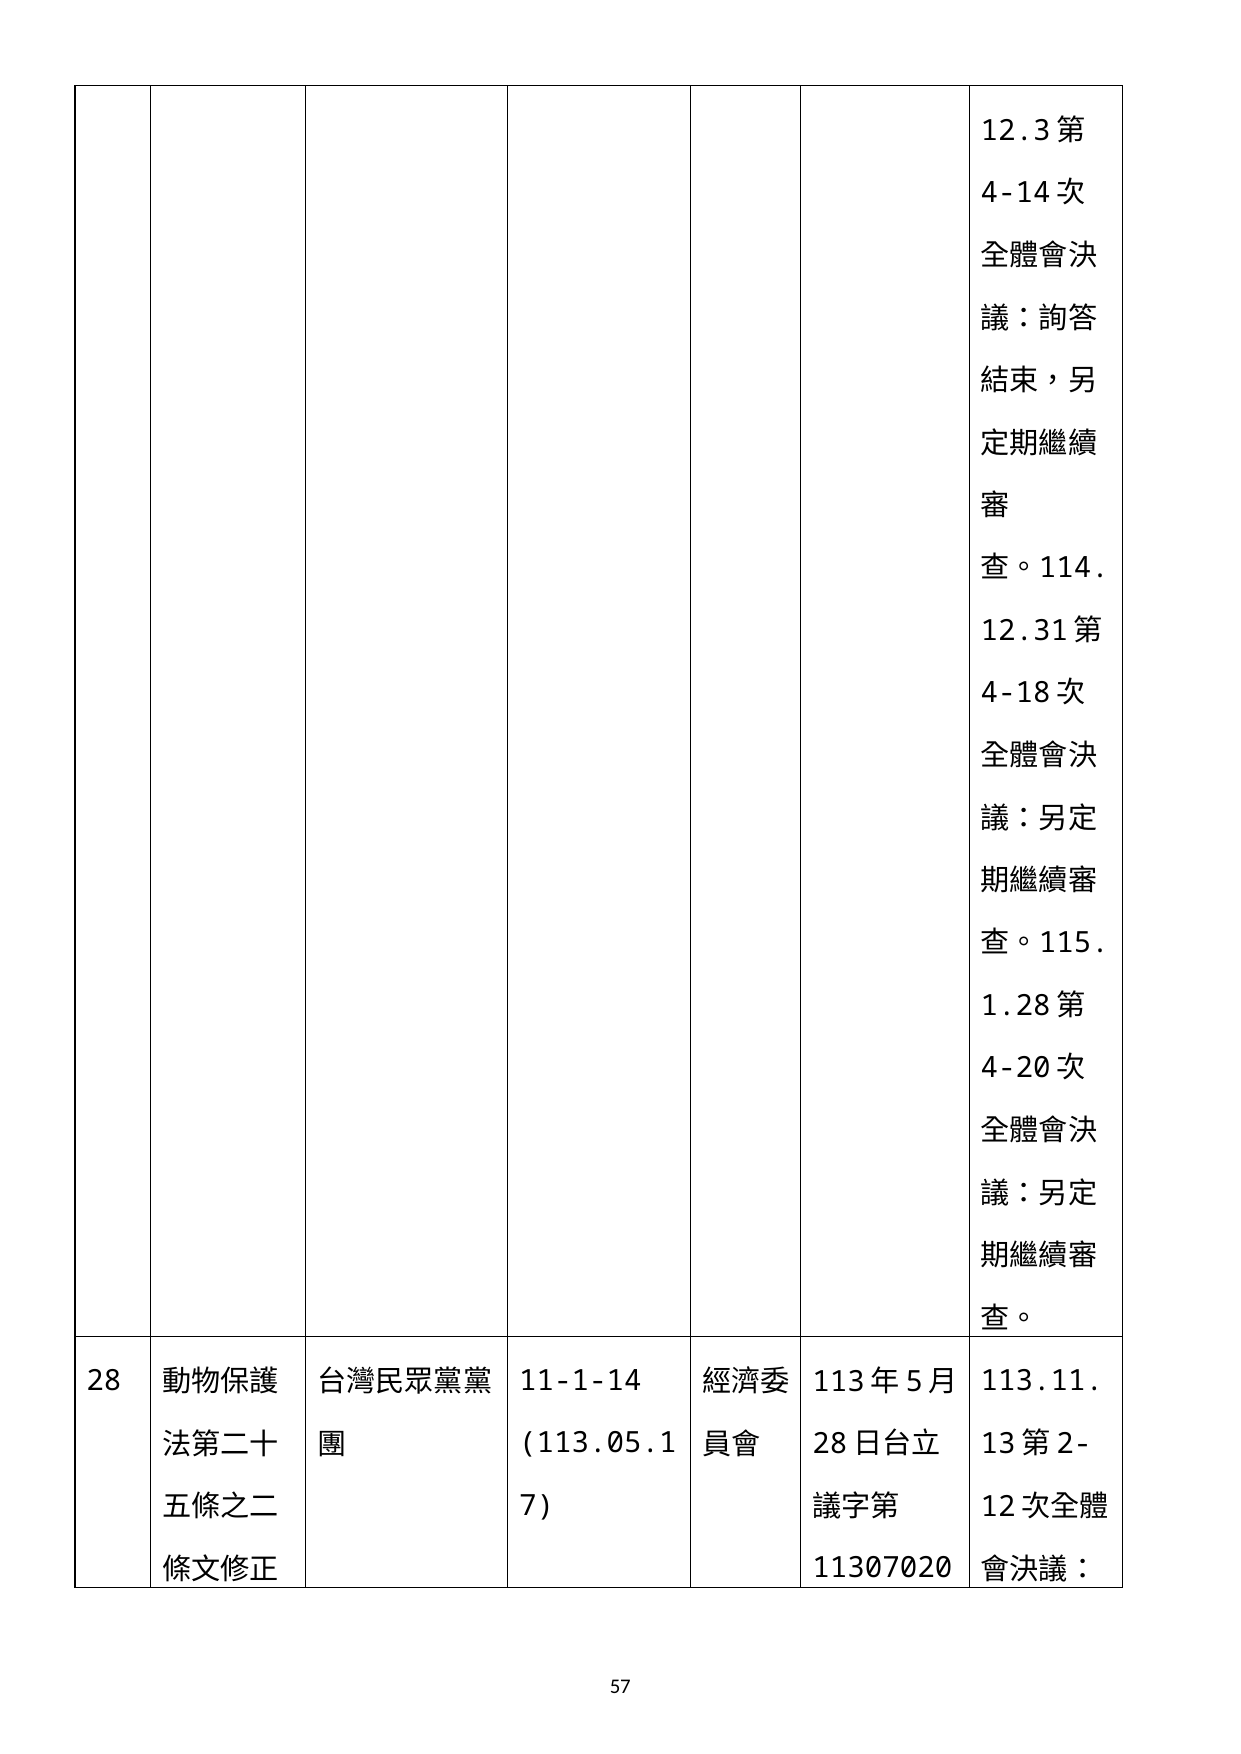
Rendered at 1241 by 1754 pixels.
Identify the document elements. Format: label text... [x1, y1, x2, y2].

table_cell 28 [76, 1337, 150, 1587]
table_cell [151, 86, 305, 1336]
table_cell 台灣民眾黨黨團 [306, 1337, 507, 1587]
table_cell 113年5月28日台立議字第11307020 [801, 1337, 969, 1587]
table_cell [508, 86, 690, 1336]
table_cell 經濟委員會 [691, 1337, 800, 1587]
table_cell 動物保護法第二十五條之二條文修正 [151, 1337, 305, 1587]
table_cell [306, 86, 507, 1336]
table_cell [801, 86, 969, 1336]
table_cell 113.11.13第2-12次全體會決議： [970, 1337, 1122, 1587]
table_cell 11-1-14 (113.05.17) [508, 1337, 690, 1587]
table_cell [76, 86, 150, 1336]
table_cell [691, 86, 800, 1336]
table_cell 12.3第4-14次全體會決議：詢答結束，另定期繼續審查。114.12.31第4-18次全體會決議：另定期繼續審查。115.1.28第4-20次全體會決議：另定期繼續審查。 [970, 86, 1122, 1336]
